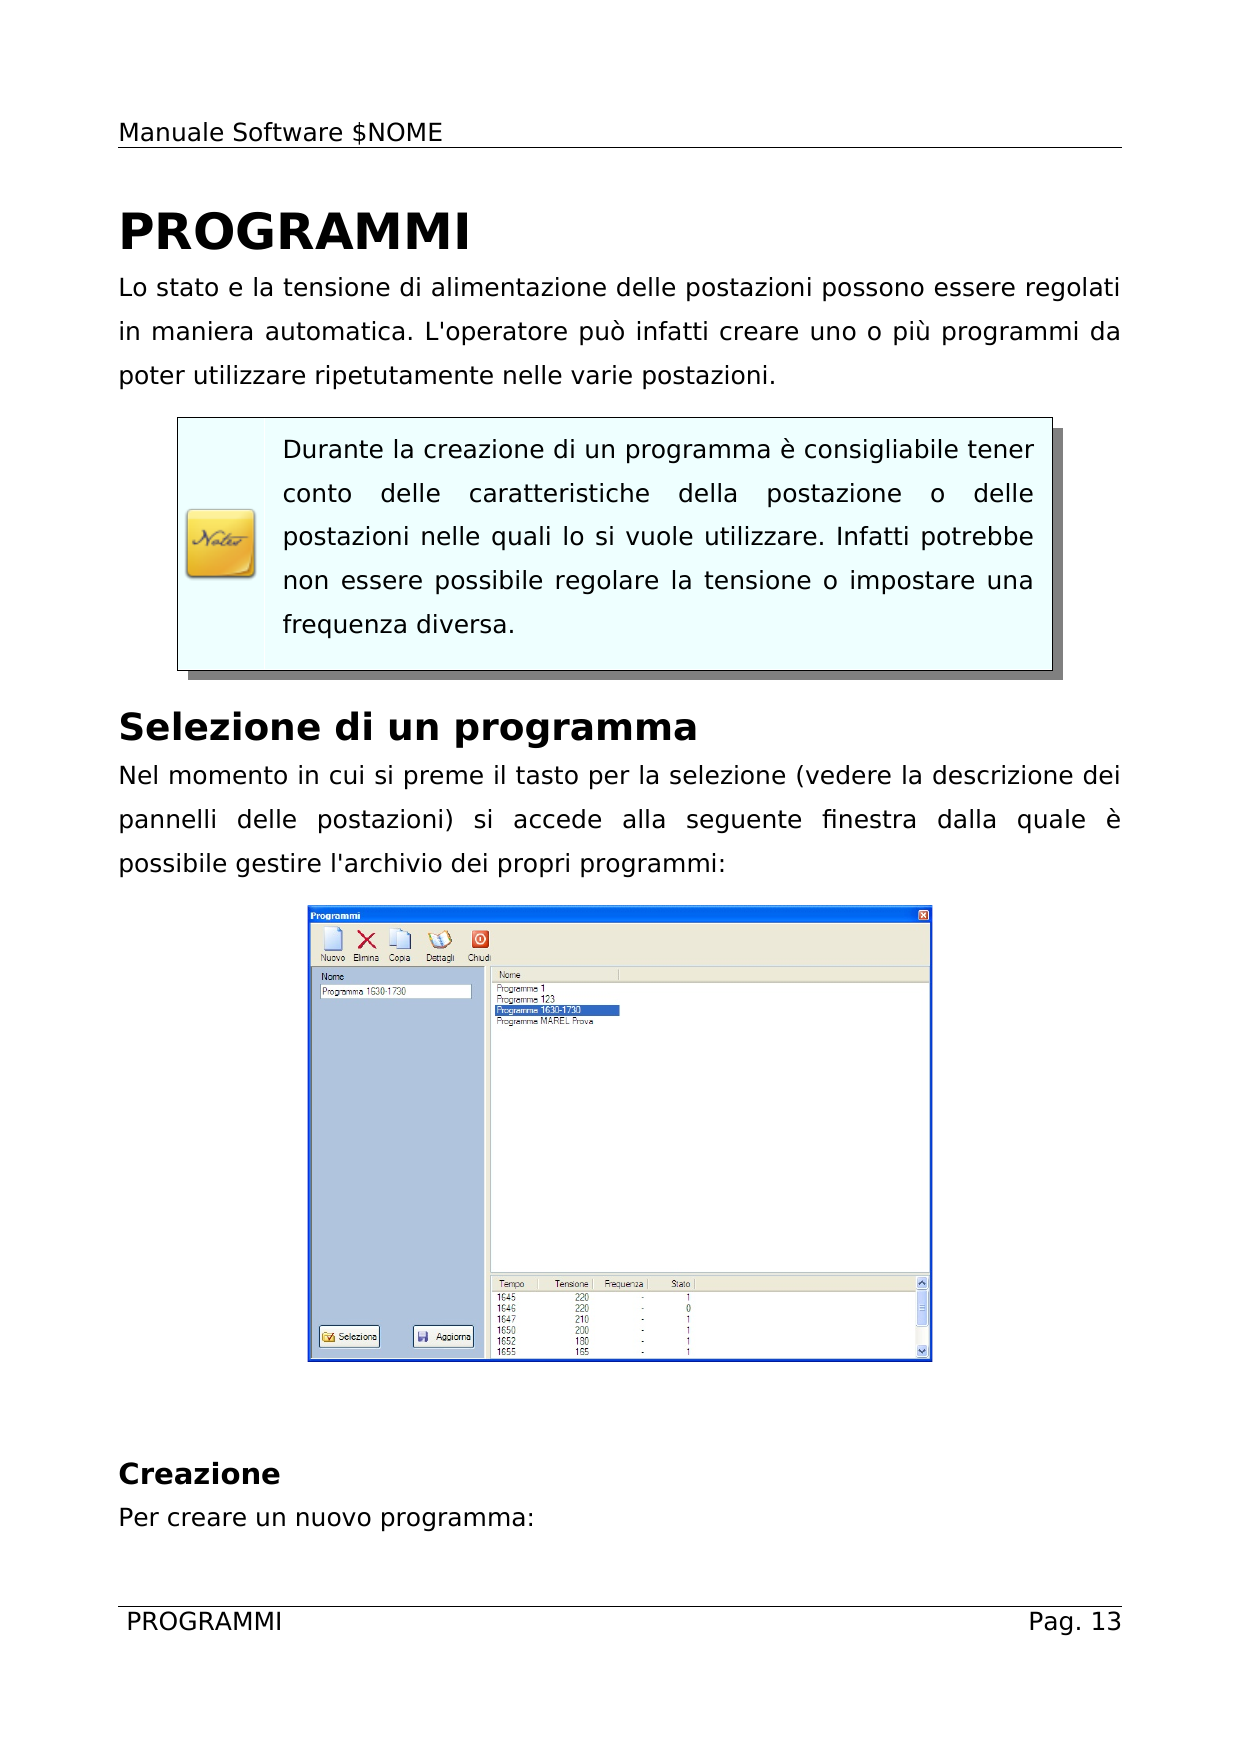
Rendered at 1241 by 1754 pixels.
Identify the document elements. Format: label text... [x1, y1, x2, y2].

picture [183, 506, 259, 581]
subtitle Selezione di un programma [118, 705, 1122, 749]
text Per creare un nuovo programma: [118, 1504, 1122, 1533]
text Nel momento in cui si preme il tasto per la selezione (vedere la descrizione dei pannelli delle postazioni) si accede alla seguente finestra dalla quale è possibile gestire l'archivio dei propri programmi: [118, 761, 1122, 878]
subtitle PROGRAMMI [118, 203, 1122, 261]
picture [307, 905, 933, 1362]
table_header Durante la creazione di un programma è consigliabile tener conto delle caratteristiche della postazione o delle postazioni nelle quali lo si vuole utilizzare. Infatti potrebbe non essere possibile regolare la tensione o impostare una frequenza diversa. [265, 418, 1052, 669]
subtitle Creazione [118, 1457, 1122, 1491]
table_header [178, 418, 264, 669]
text Lo stato e la tensione di alimentazione delle postazioni possono essere regolati in maniera automatica. L'operatore può infatti creare uno o più programmi da poter utilizzare ripetutamente nelle varie postazioni. [118, 273, 1122, 390]
